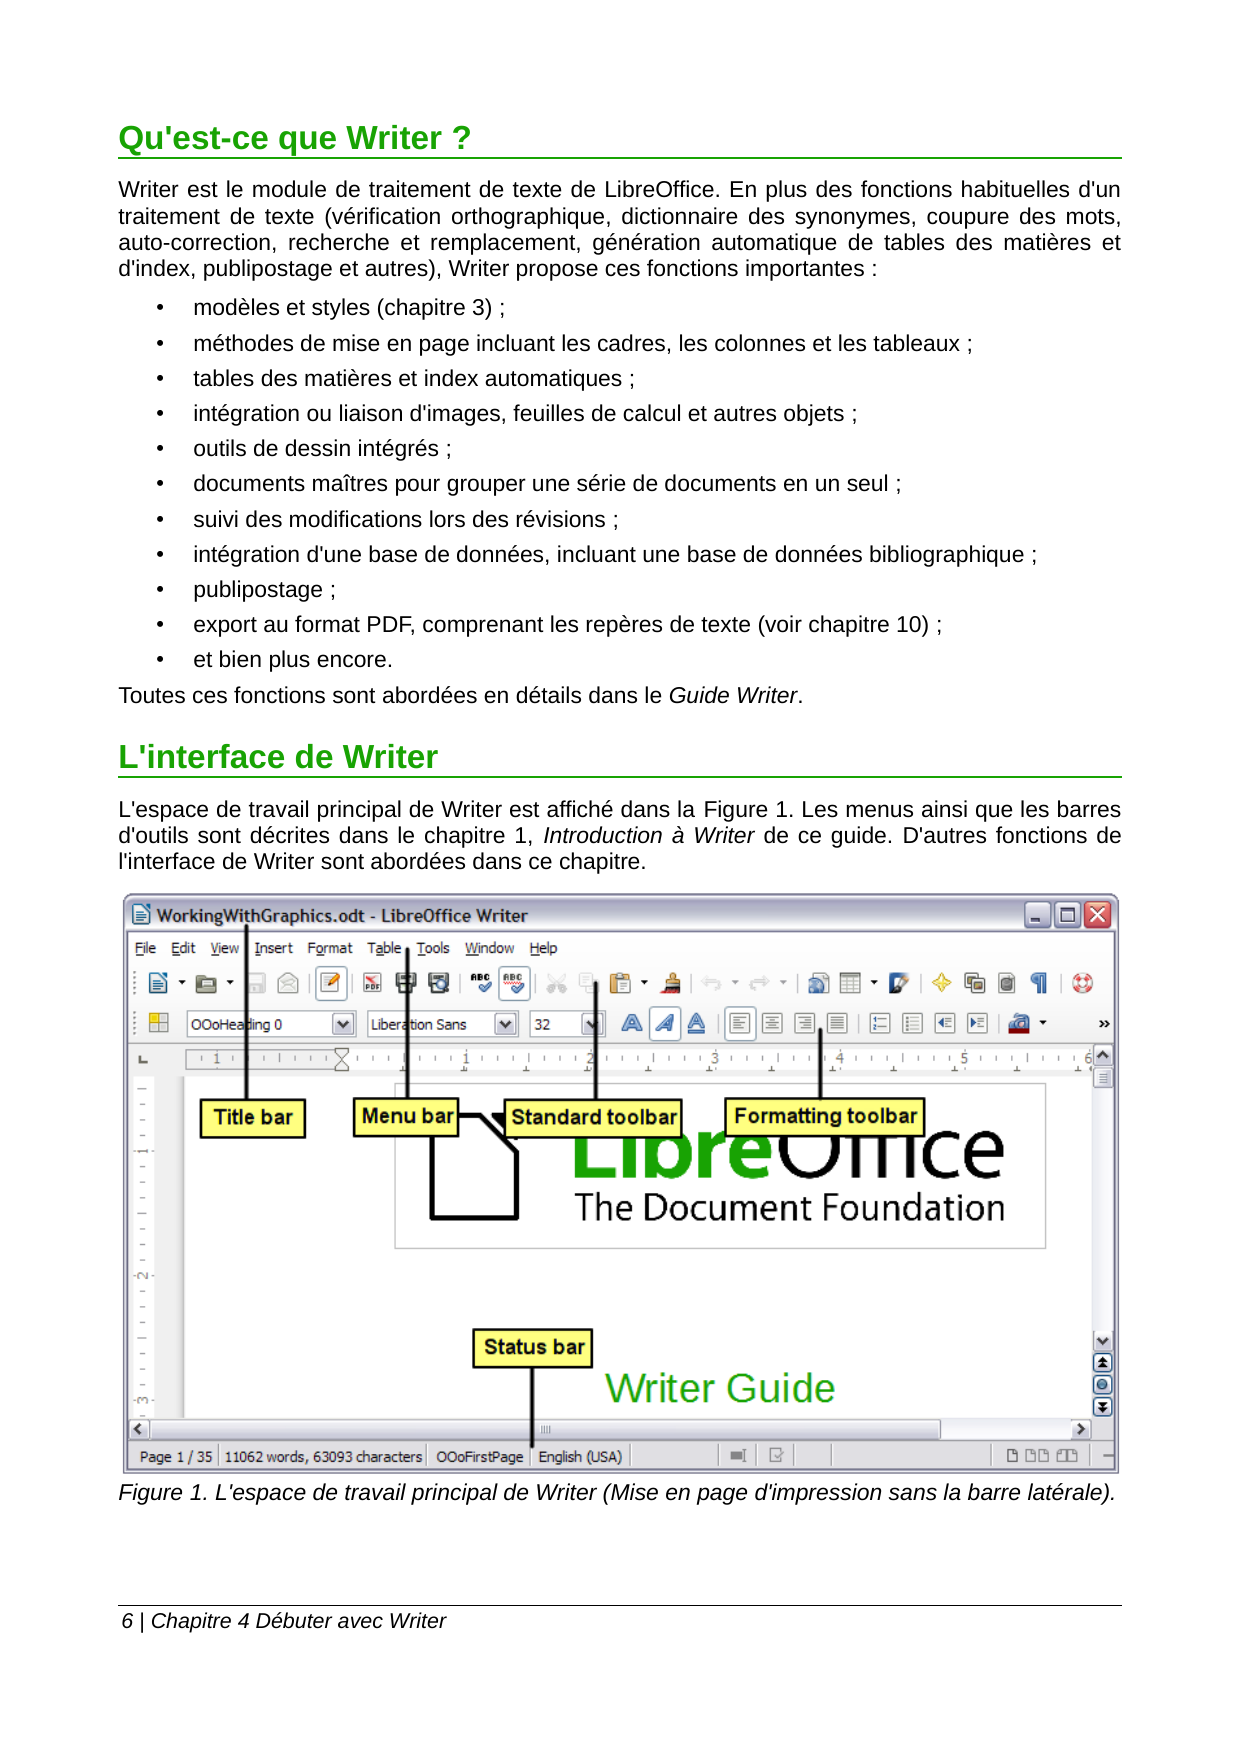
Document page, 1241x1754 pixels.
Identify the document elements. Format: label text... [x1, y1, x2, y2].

text Toutes ces fonctions sont abordées en détails dans le Guide Writer. [118, 682, 1122, 708]
list suivi des modifications lors des révisions ; [156, 506, 1122, 532]
list modèles et styles (chapitre 3) ; [156, 294, 1122, 321]
list outils de dessin intégrés ; [156, 435, 1122, 461]
list intégration ou liaison d'images, feuilles de calcul et autres objets ; [156, 400, 1122, 426]
text L'espace de travail principal de Writer est affiché dans la Figure 1. Les menus ainsi que les barres d'outils sont décrites dans le chapitre 1, Introduction à Writer de ce guide. D'autres fonctions de l'interface de Writer sont abordées dans ce chapitre. [118, 796, 1122, 875]
list tables des matières et index automatiques ; [156, 365, 1122, 391]
subtitle Qu'est-ce que Writer ? [118, 118, 1122, 157]
text Figure 1. L'espace de travail principal de Writer (Mise en page d'impression sans la barre latérale). [118, 1479, 1122, 1505]
list et bien plus encore. [156, 646, 1122, 673]
list publipostage ; [156, 576, 1122, 602]
list méthodes de mise en page incluant les cadres, les colonnes et les tableaux ; [156, 329, 1122, 356]
list intégration d'une base de données, incluant une base de données bibliographique ; [156, 541, 1122, 567]
picture [118, 887, 1123, 1479]
list documents maîtres pour grouper une série de documents en un seul ; [156, 470, 1122, 497]
subtitle L'interface de Writer [118, 737, 1122, 776]
list export au format PDF, comprenant les repères de texte (voir chapitre 10) ; [156, 611, 1122, 637]
text Writer est le module de traitement de texte de LibreOffice. En plus des fonctions habituelles d'un traitement de texte (vérification orthographique, dictionnaire des synonymes, coupure des mots, auto-correction, recherche et remplacement, génération automatique de tables des matières et d'index, publipostage et autres), Writer propose ces fonctions importantes : [118, 176, 1122, 282]
